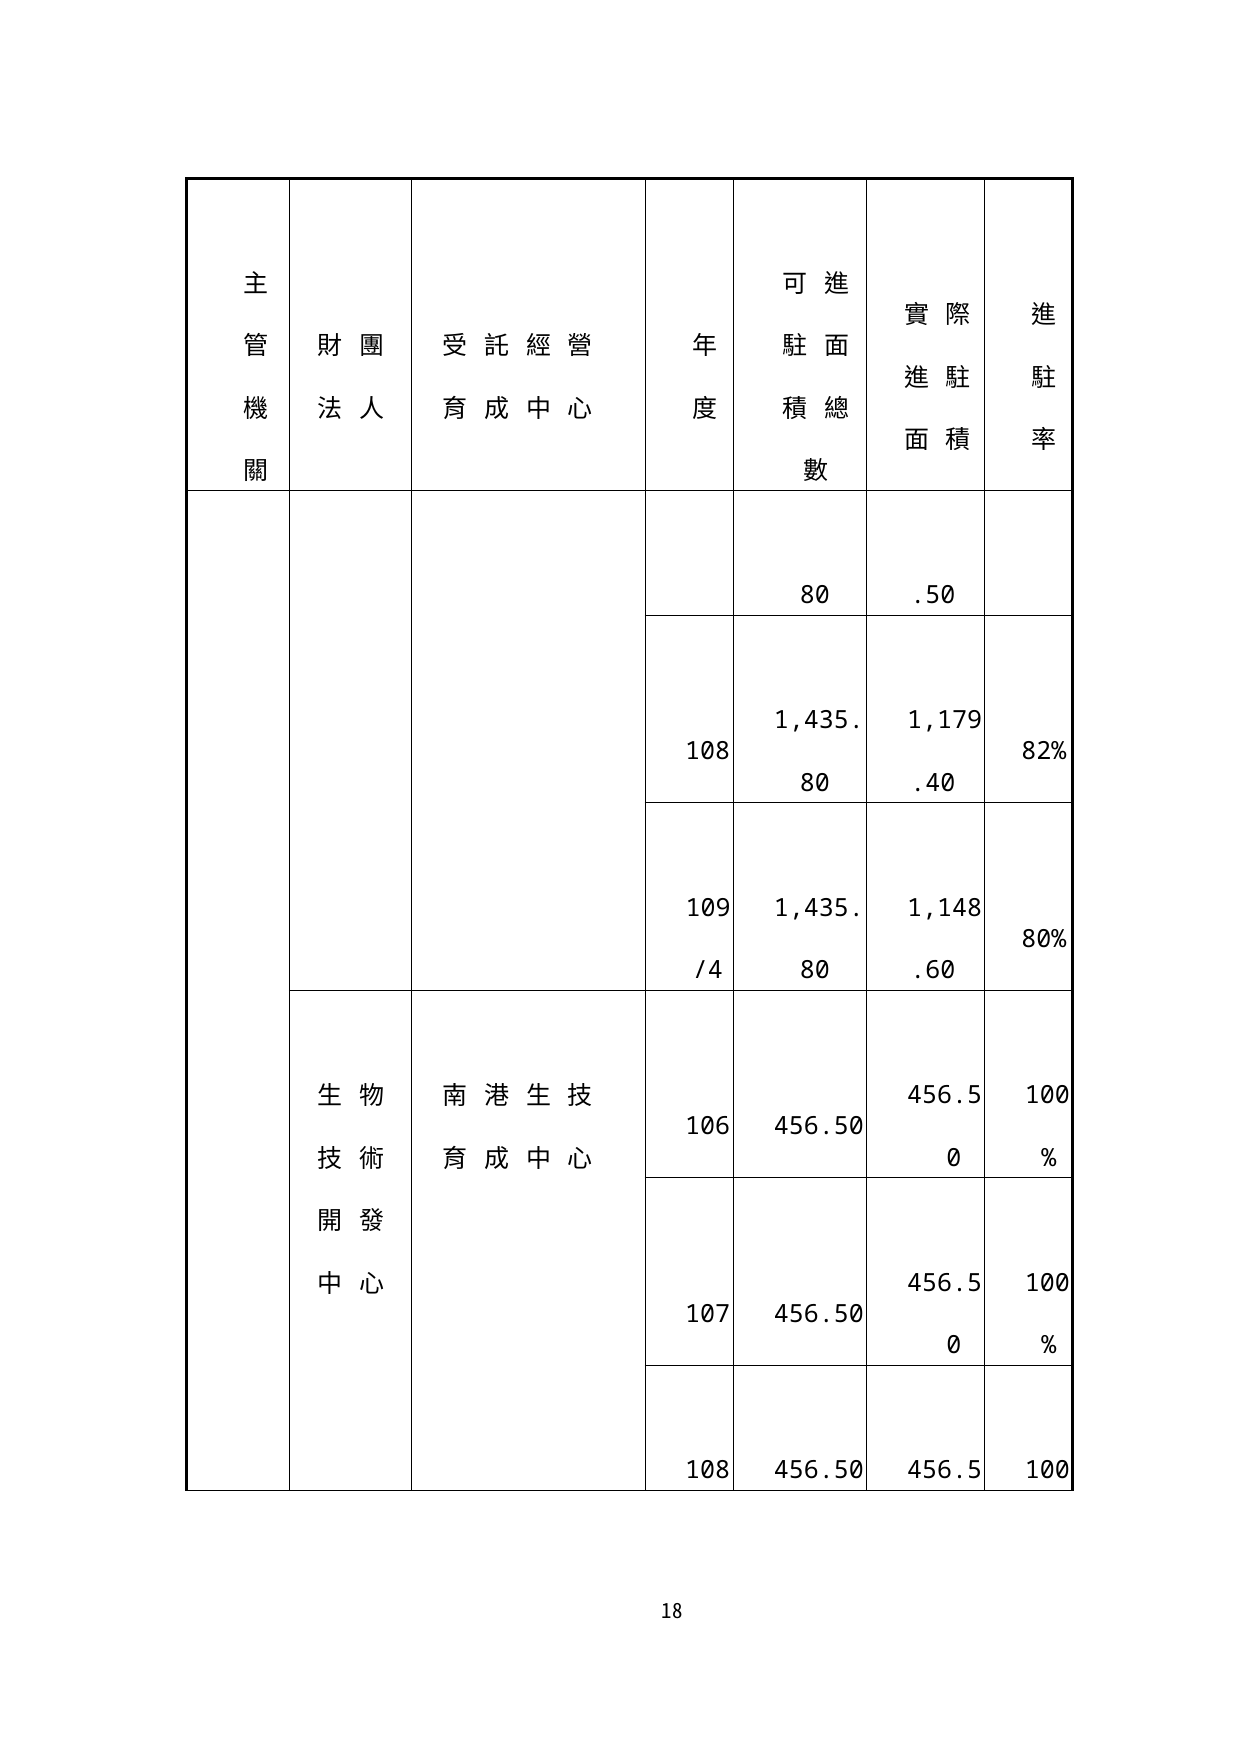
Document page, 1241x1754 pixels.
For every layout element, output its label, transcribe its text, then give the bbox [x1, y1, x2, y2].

table_cell 108 [646, 616, 733, 802]
table_cell 100 [985, 1366, 1071, 1490]
table_header 財團法人 [290, 180, 411, 490]
table_cell 80 [734, 491, 866, 615]
table_header 年度 [646, 180, 733, 490]
table_cell [646, 491, 733, 615]
table_cell [985, 491, 1071, 615]
table_cell 456.50 [867, 991, 984, 1177]
table_cell 1,435.80 [734, 616, 866, 802]
table_header 可進駐面積總數 [734, 180, 866, 490]
table_cell 82% [985, 616, 1071, 802]
table_header 主管機關 [188, 180, 289, 490]
table_cell 80% [985, 803, 1071, 990]
table_cell [290, 491, 411, 990]
table_cell 南港生技育成中心 [412, 991, 645, 1490]
table_cell 100% [985, 991, 1071, 1177]
table_cell 456.50 [734, 1178, 866, 1365]
table_cell [188, 491, 289, 1490]
table_cell 106 [646, 991, 733, 1177]
table_cell 1,435.80 [734, 803, 866, 990]
table_cell 456.5 [867, 1366, 984, 1490]
table_cell 100% [985, 1178, 1071, 1365]
table_cell 456.50 [734, 1366, 866, 1490]
table_cell 109/4 [646, 803, 733, 990]
table_cell 456.50 [867, 1178, 984, 1365]
table_header 實際進駐面積 [867, 180, 984, 490]
table_cell 108 [646, 1366, 733, 1490]
table_cell 107 [646, 1178, 733, 1365]
table_cell 1,148.60 [867, 803, 984, 990]
table_cell 1,179.40 [867, 616, 984, 802]
table_cell 生物技術開發中心 [290, 991, 411, 1490]
table_cell .50 [867, 491, 984, 615]
table_header 進駐率 [985, 180, 1071, 490]
table_cell 456.50 [734, 991, 866, 1177]
table_header 受託經營育成中心 [412, 180, 645, 490]
table_cell [412, 491, 645, 990]
